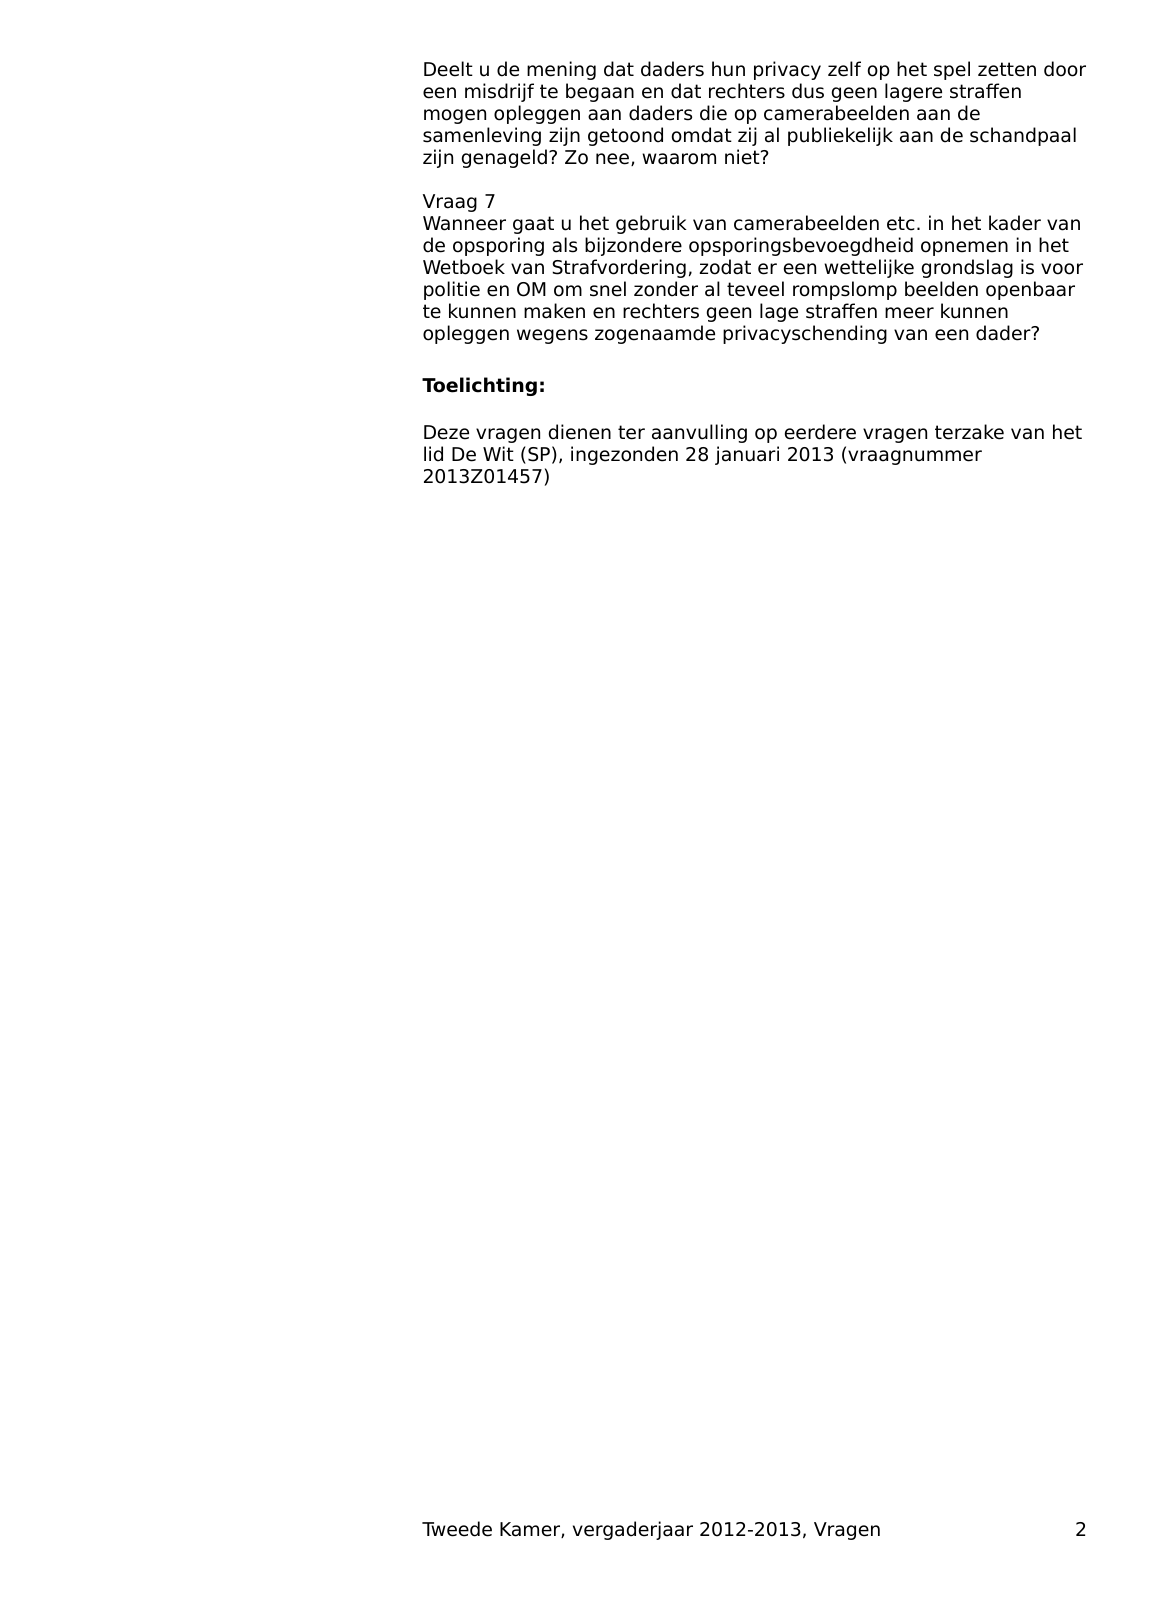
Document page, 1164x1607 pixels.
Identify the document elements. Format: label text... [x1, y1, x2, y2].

text Wanneer gaat u het gebruik van camerabeelden etc. in het kader van de opsporing als bijzondere opsporingsbevoegdheid opnemen in het Wetboek van Strafvordering, zodat er een wettelijke grondslag is voor politie en OM om snel zonder al teveel rompslomp beelden openbaar te kunnen maken en rechters geen lage straffen meer kunnen opleggen wegens zogenaamde privacyschending van een dader? [422, 213, 1087, 345]
subtitle Toelichting: [422, 375, 1087, 397]
text Vraag 7 [422, 191, 1087, 213]
text Deelt u de mening dat daders hun privacy zelf op het spel zetten door een misdrijf te begaan en dat rechters dus geen lagere straffen mogen opleggen aan daders die op camerabeelden aan de samenleving zijn getoond omdat zij al publiekelijk aan de schandpaal zijn genageld? Zo nee, waarom niet? [422, 59, 1087, 169]
text Deze vragen dienen ter aanvulling op eerdere vragen terzake van het lid De Wit (SP), ingezonden 28 januari 2013 (vraagnummer 2013Z01457) [422, 422, 1087, 488]
